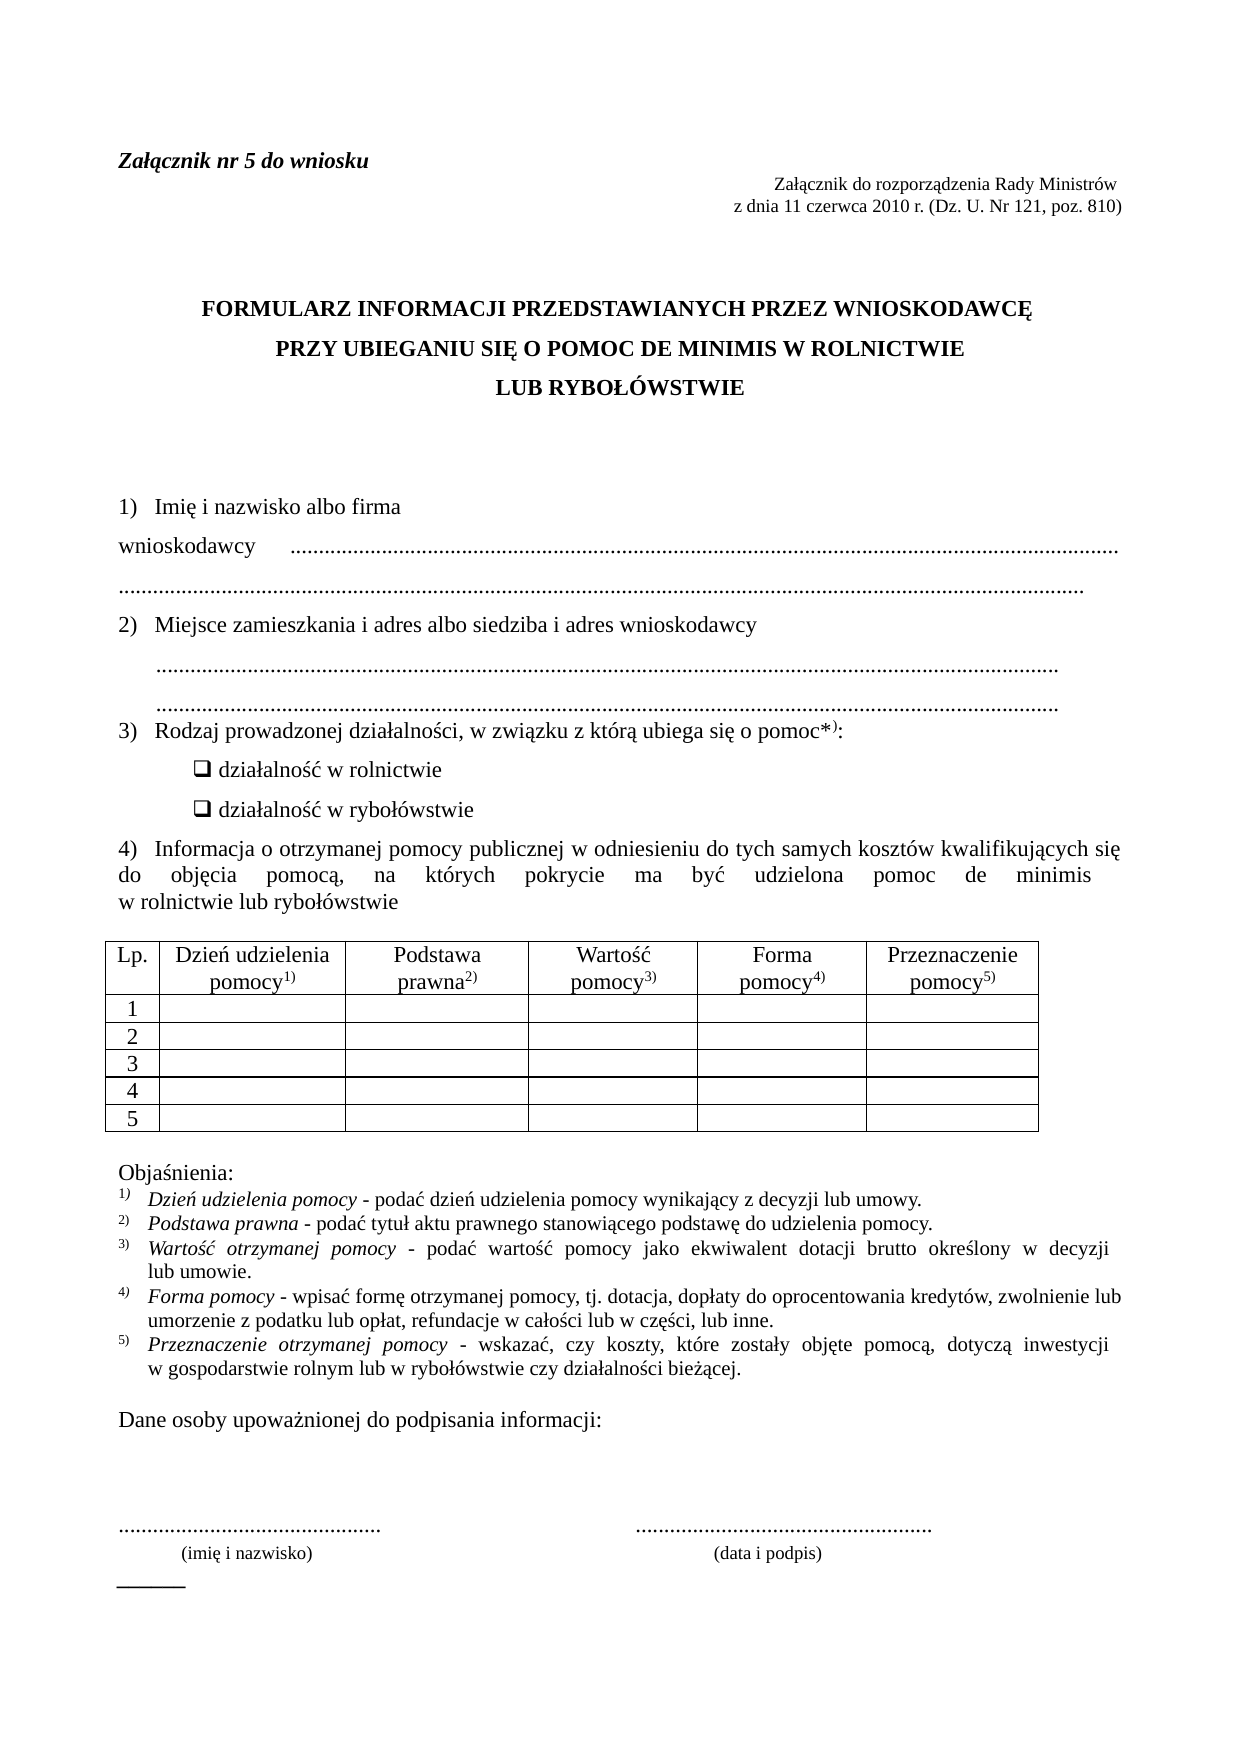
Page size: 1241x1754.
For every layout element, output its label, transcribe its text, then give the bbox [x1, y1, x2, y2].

table_cell [529, 995, 697, 1022]
text 1) Imię i nazwisko albo firma wnioskodawcy .......................................................................................................................................................................................................................................................................................................................... [118, 493, 1122, 598]
table_cell [698, 1105, 866, 1131]
table_cell 5 [106, 1105, 159, 1131]
table_cell [160, 1050, 345, 1076]
table_cell [346, 1105, 528, 1131]
table_cell [529, 1050, 697, 1076]
table_cell [867, 1023, 1038, 1049]
table_cell [698, 1023, 866, 1049]
text 4) Informacja o otrzymanej pomocy publicznej w odniesieniu do tych samych kosztów kwalifikujących się do objęcia pomocą, na których pokrycie ma być udzielona pomoc de minimis w rolnictwie lub rybołówstwie [118, 835, 1122, 914]
table_cell [346, 1078, 528, 1104]
text ______ [118, 1564, 1122, 1591]
text 1) Dzień udzielenia pomocy - podać dzień udzielenia pomocy wynikający z decyzji lub umowy. [118, 1185, 1122, 1211]
table_cell 3 [106, 1050, 159, 1076]
table_cell [867, 995, 1038, 1022]
text 2) Podstawa prawna - podać tytuł aktu prawnego stanowiącego podstawę do udzielenia pomocy. [118, 1211, 1122, 1235]
table_cell [698, 1078, 866, 1104]
table_header Przeznaczenie pomocy5) [867, 942, 1038, 994]
table_cell [698, 1050, 866, 1076]
text  działalność w rolnictwie [68, 756, 1122, 782]
text .............................................................................................................................................................. [118, 651, 1122, 677]
text .............................................................................................................................................................. [118, 690, 1122, 717]
table_cell [529, 1105, 697, 1131]
table_header Dzień udzielenia pomocy1) [160, 942, 345, 994]
table_cell [867, 1078, 1038, 1104]
text Załącznik nr 5 do wniosku [118, 147, 1122, 173]
table_cell [160, 1023, 345, 1049]
text  działalność w rybołówstwie [68, 796, 1122, 822]
table_cell [346, 1023, 528, 1049]
text FORMULARZ INFORMACJI PRZEDSTAWIANYCH PRZEZ WNIOSKODAWCĘ PRZY UBIEGANIU SIĘ O POMOC DE MINIMIS W ROLNICTWIE [118, 295, 1122, 361]
table_header Podstawa prawna2) [346, 942, 528, 994]
table_cell [867, 1105, 1038, 1131]
text Załącznik do rozporządzenia Rady Ministrów z dnia 11 czerwca 2010 r. (Dz. U. Nr 121, poz. 810) [118, 173, 1122, 216]
table_cell 1 [106, 995, 159, 1022]
table_header Forma pomocy4) [698, 942, 866, 994]
table_cell [346, 995, 528, 1022]
table_cell 4 [106, 1078, 159, 1104]
table_cell 2 [106, 1023, 159, 1049]
text 3) Wartość otrzymanej pomocy - podać wartość pomocy jako ekwiwalent dotacji brutto określony w decyzji lub umowie. [118, 1235, 1122, 1283]
table_cell [529, 1023, 697, 1049]
text 2) Miejsce zamieszkania i adres albo siedziba i adres wnioskodawcy [118, 611, 1122, 638]
text Objaśnienia: [118, 1159, 1122, 1185]
table_cell [698, 995, 866, 1022]
text .............................................. .................................................... [118, 1512, 1122, 1538]
table_cell [346, 1050, 528, 1076]
table_header Lp. [106, 942, 159, 994]
text Dane osoby upoważnionej do podpisania informacji: [118, 1406, 1122, 1432]
text (imię i nazwisko) (data i podpis) [118, 1538, 1122, 1564]
table_header Wartość pomocy3) [529, 942, 697, 994]
table_cell [867, 1050, 1038, 1076]
text 4) Forma pomocy - wpisać formę otrzymanej pomocy, tj. dotacja, dopłaty do oprocentowania kredytów, zwolnienie lub umorzenie z podatku lub opłat, refundacje w całości lub w części, lub inne. [118, 1283, 1122, 1332]
text 3) Rodzaj prowadzonej działalności, w związku z którą ubiega się o pomoc*): [118, 717, 1122, 743]
table_cell [160, 1078, 345, 1104]
table_cell [529, 1078, 697, 1104]
text 5) Przeznaczenie otrzymanej pomocy - wskazać, czy koszty, które zostały objęte pomocą, dotyczą inwestycji w gospodarstwie rolnym lub w rybołówstwie czy działalności bieżącej. [118, 1332, 1122, 1380]
text LUB RYBOŁÓWSTWIE [118, 374, 1122, 401]
table_cell [160, 995, 345, 1022]
table_cell [160, 1105, 345, 1131]
